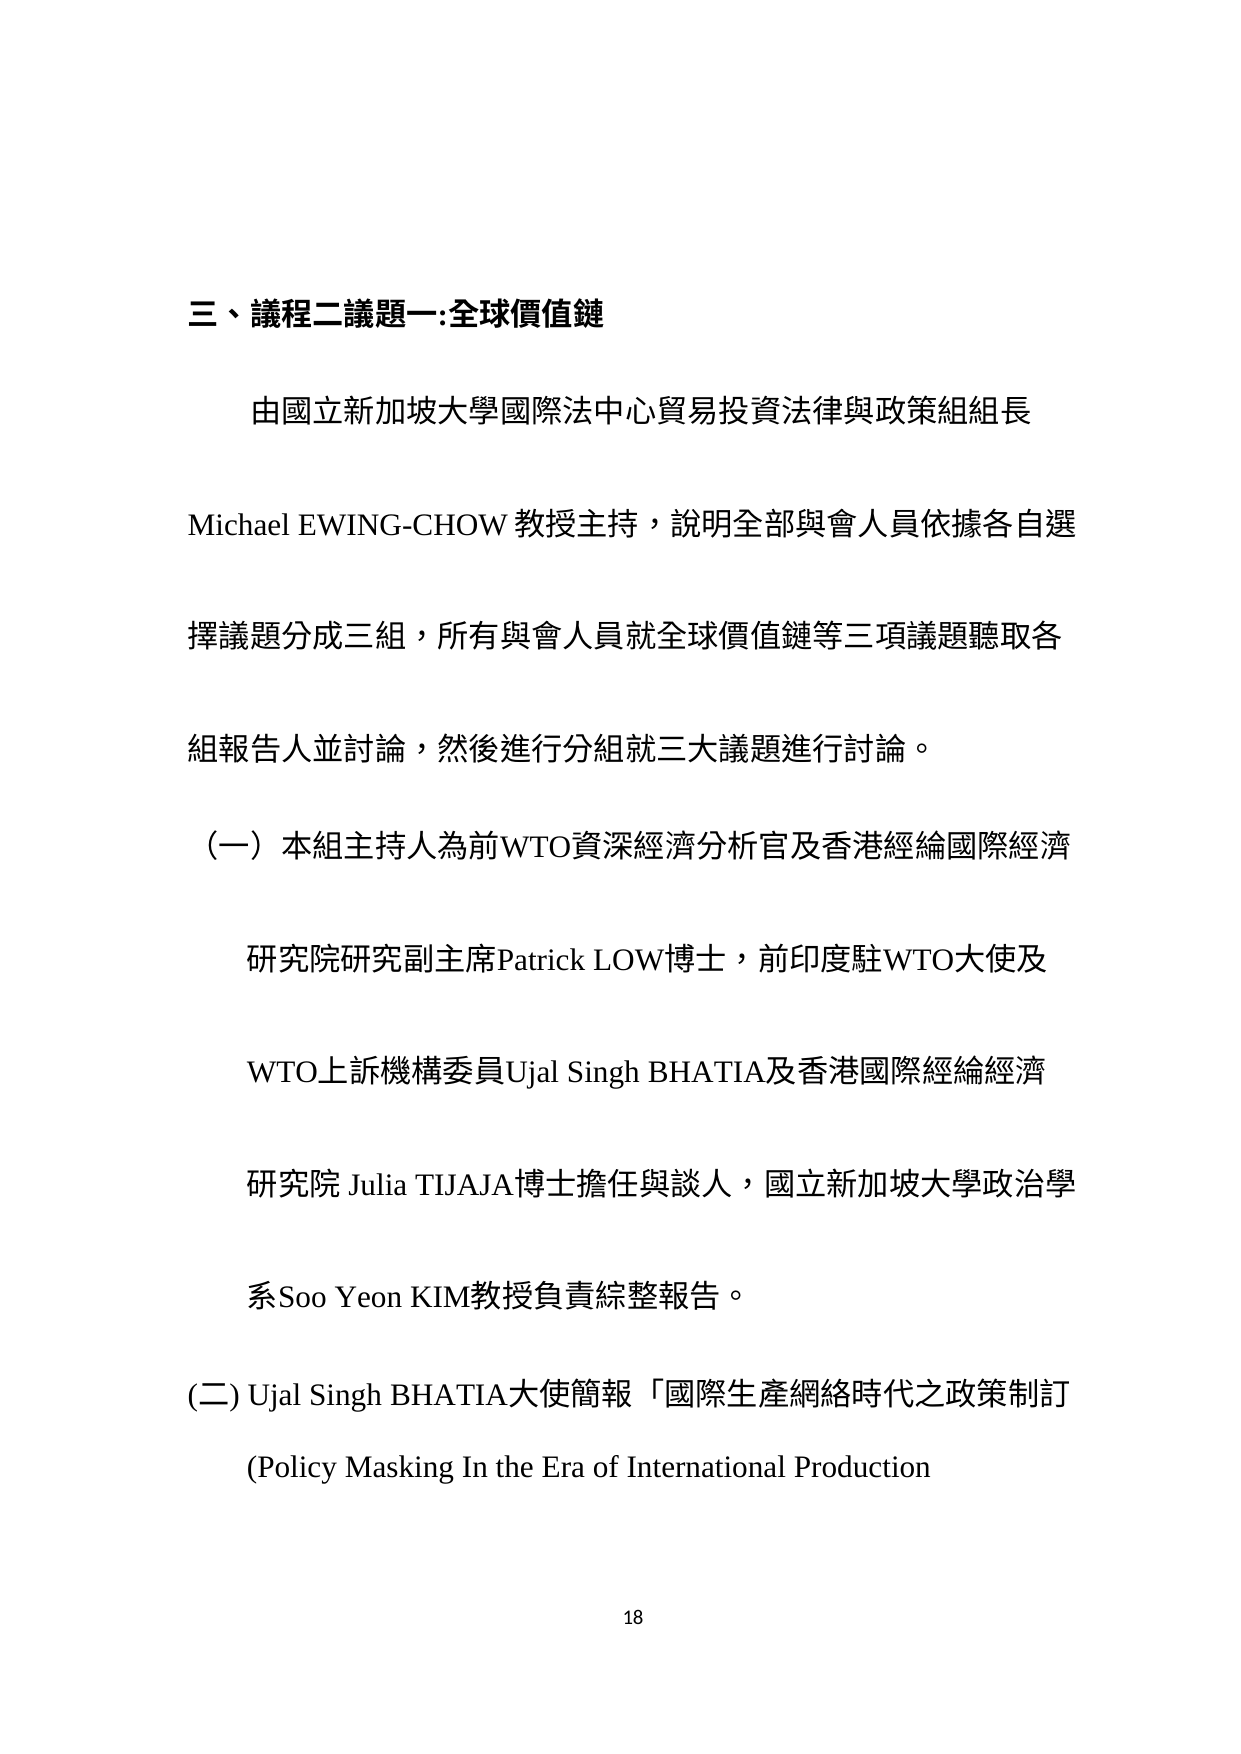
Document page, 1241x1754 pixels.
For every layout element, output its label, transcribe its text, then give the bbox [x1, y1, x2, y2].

text 三、議程二議題一:全球價值鏈 [187, 274, 1078, 349]
text （一）本組主持人為前WTO資深經濟分析官及香港經綸國際經濟研究院研究副主席Patrick LOW博士，前印度駐WTO大使及WTO上訴機構委員Ujal Singh BHATIA及香港國際經綸經濟研究院 Julia TIJAJA博士擔任與談人，國立新加坡大學政治學系Soo Yeon KIM教授負責綜整報告。 [187, 807, 1078, 1332]
text 由國立新加坡大學國際法中心貿易投資法律與政策組組長 Michael EWING-CHOW教授主持，說明全部與會人員依據各自選擇議題分成三組，所有與會人員就全球價值鏈等三項議題聽取各組報告人並討論，然後進行分組就三大議題進行討論。 [187, 372, 1078, 784]
text (二) Ujal Singh BHATIA大使簡報「國際生產網絡時代之政策制訂(Policy Masking In the Era of International Production [187, 1354, 1078, 1486]
